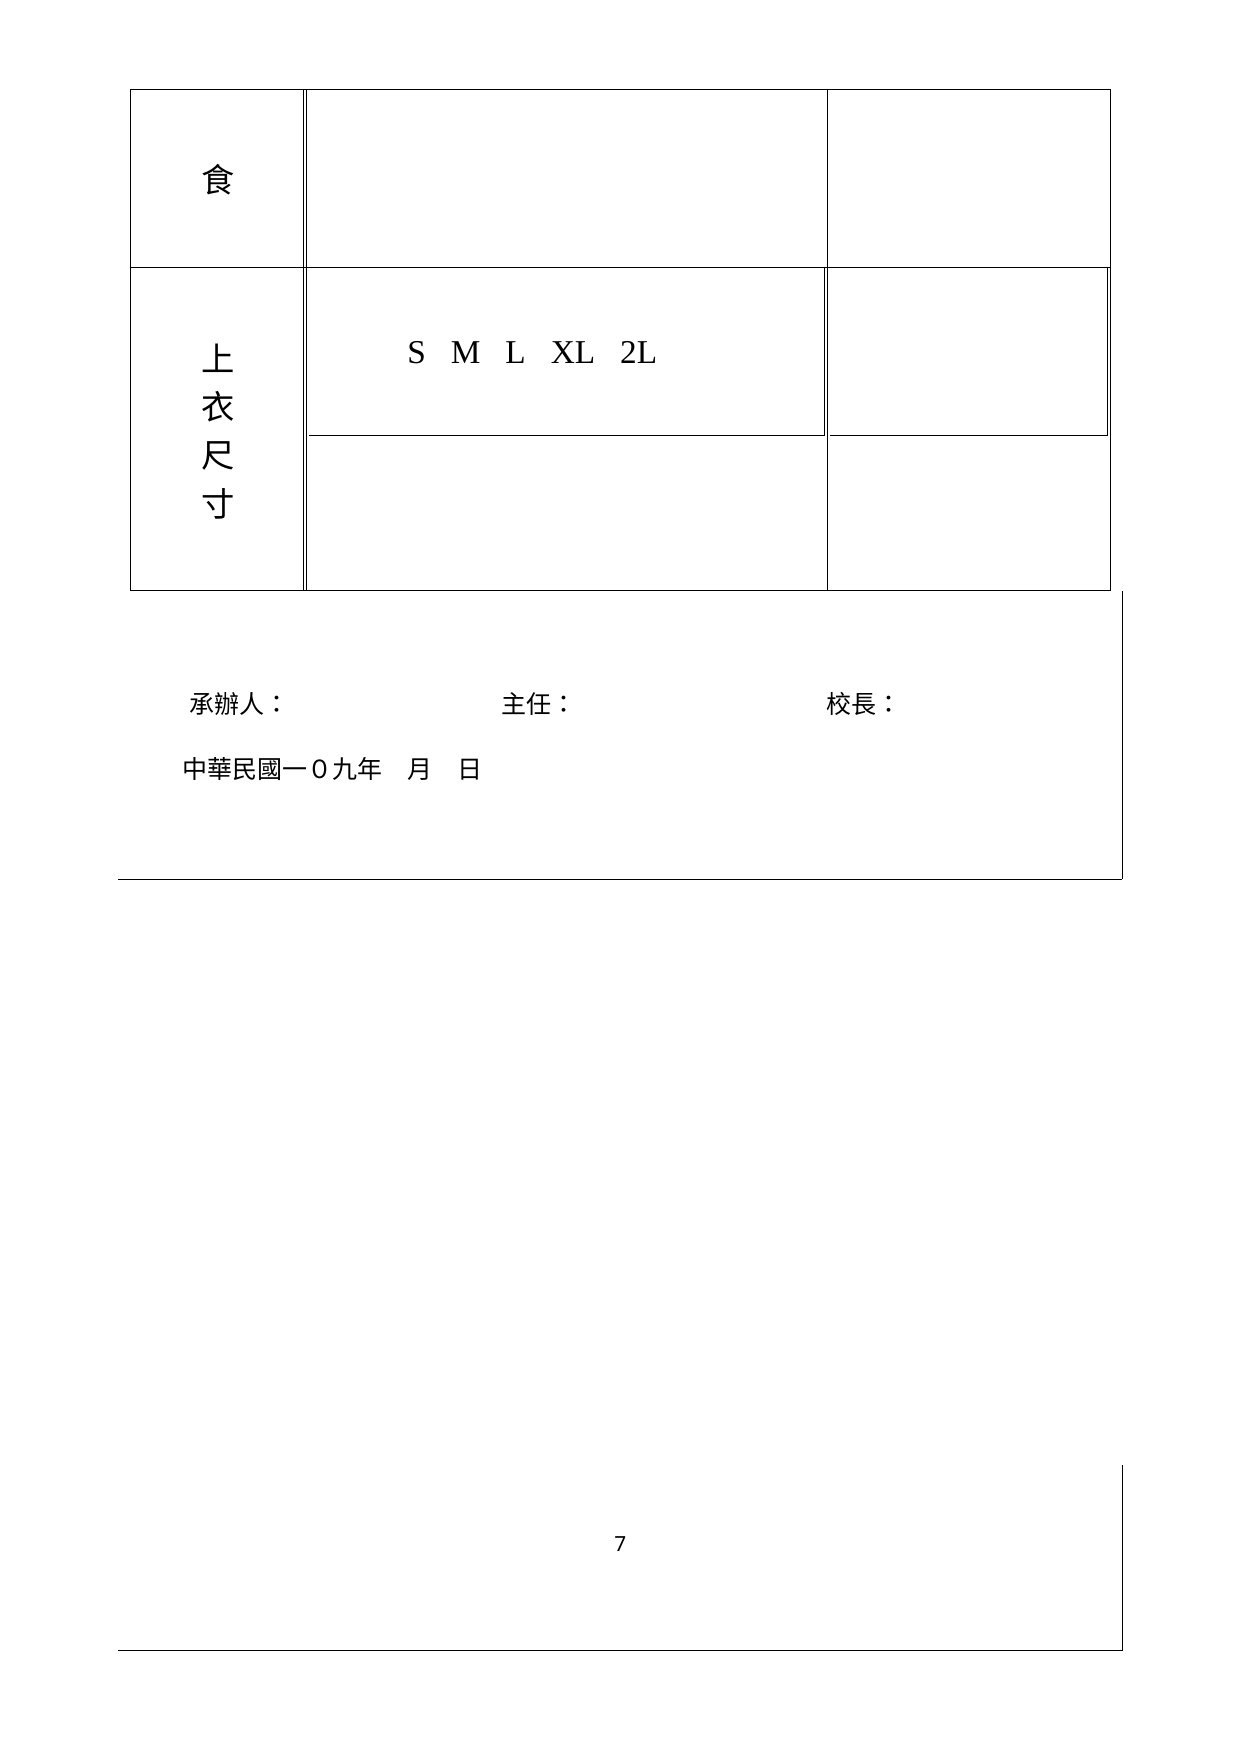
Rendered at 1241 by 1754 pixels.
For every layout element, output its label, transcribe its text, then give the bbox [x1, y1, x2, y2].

text 中華民國一０九年 月 日 [118, 749, 1122, 786]
table_cell 上衣尺寸 [131, 268, 303, 590]
table_header [828, 90, 1110, 267]
table_cell S M L XL 2L [307, 268, 827, 590]
table_cell [307, 90, 827, 267]
table_cell [828, 268, 1110, 590]
text 承辦人： 主任： 校長： [118, 684, 1122, 721]
table_cell 食 [131, 90, 303, 267]
